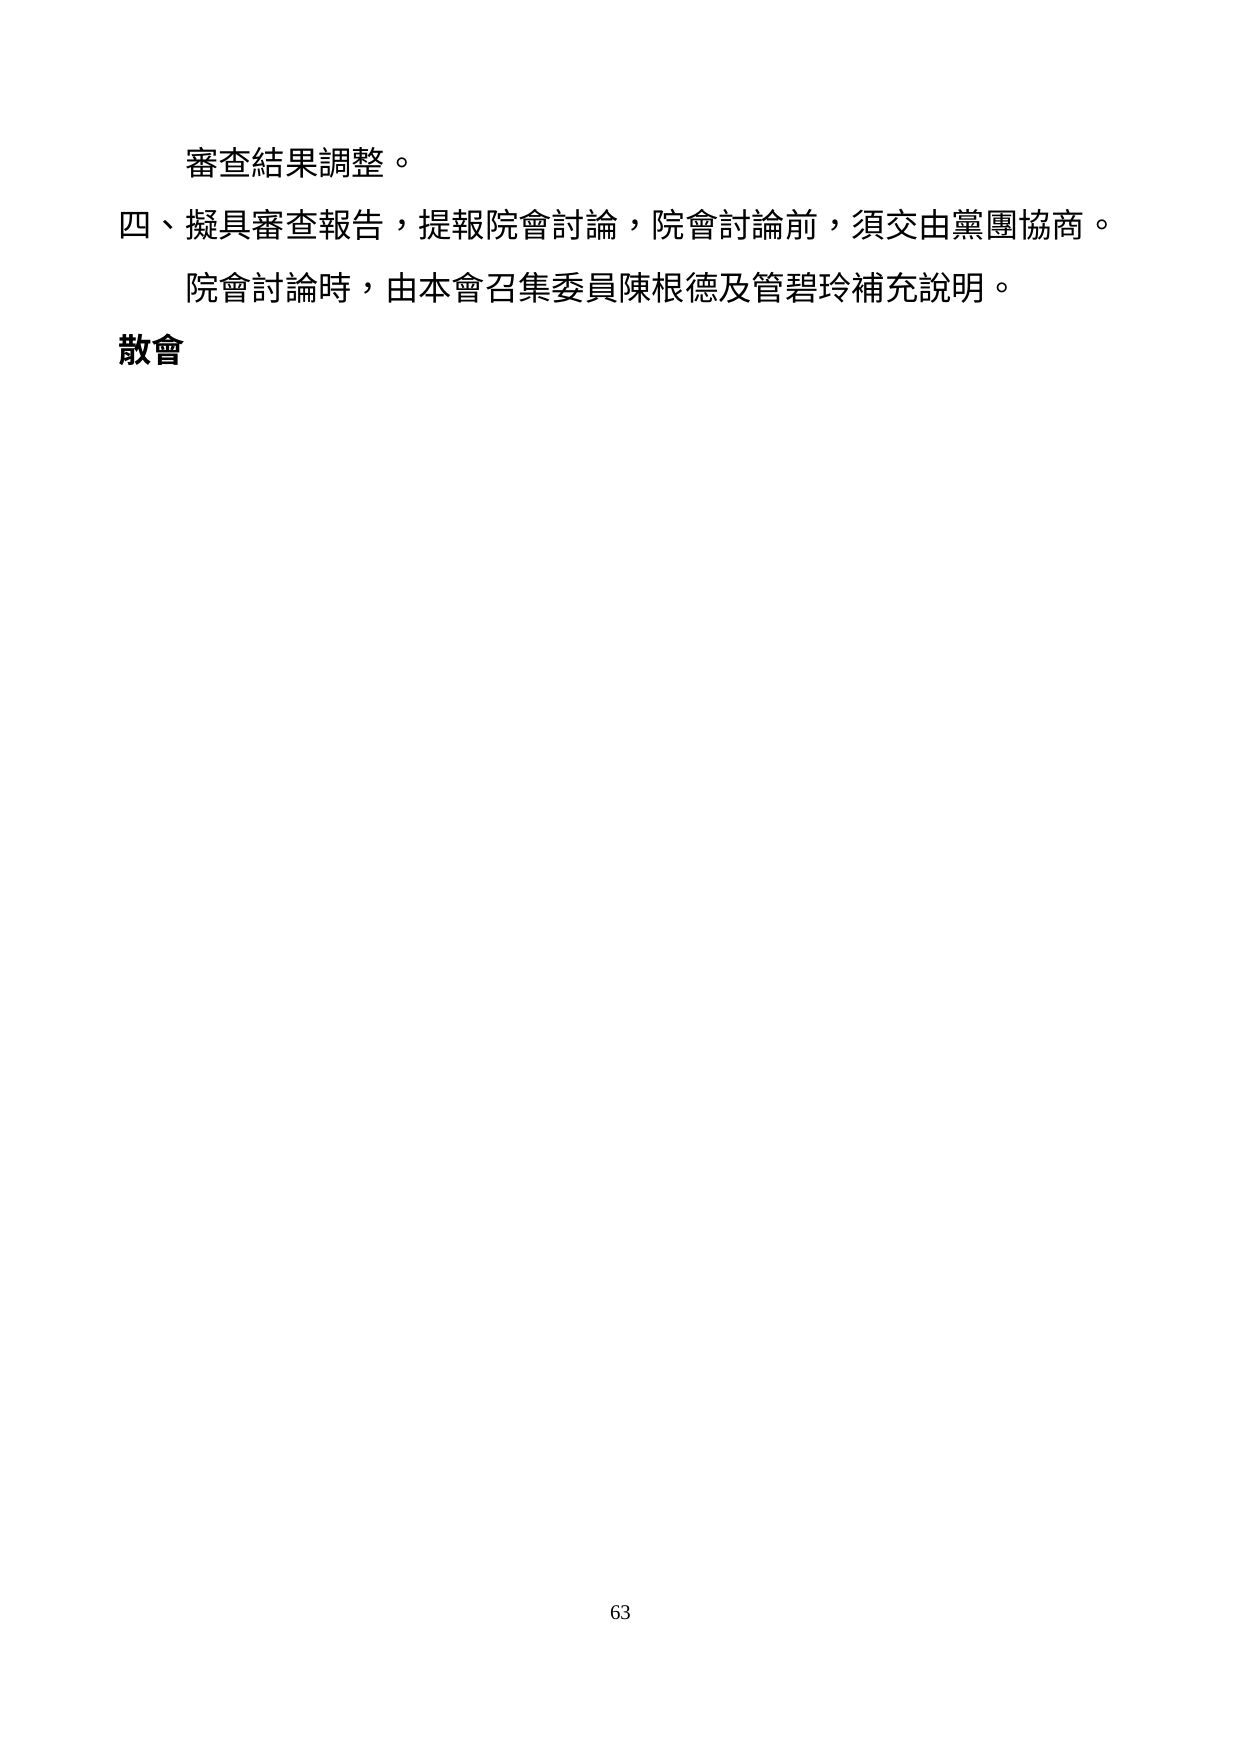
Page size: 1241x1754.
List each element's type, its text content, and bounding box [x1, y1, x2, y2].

text 審查結果調整。 [118, 119, 1122, 182]
text 四、擬具審查報告，提報院會討論，院會討論前，須交由黨團協商。 [118, 182, 1122, 244]
text 院會討論時，由本會召集委員陳根德及管碧玲補充說明。 [118, 244, 1122, 307]
text 散會 [118, 307, 1122, 369]
